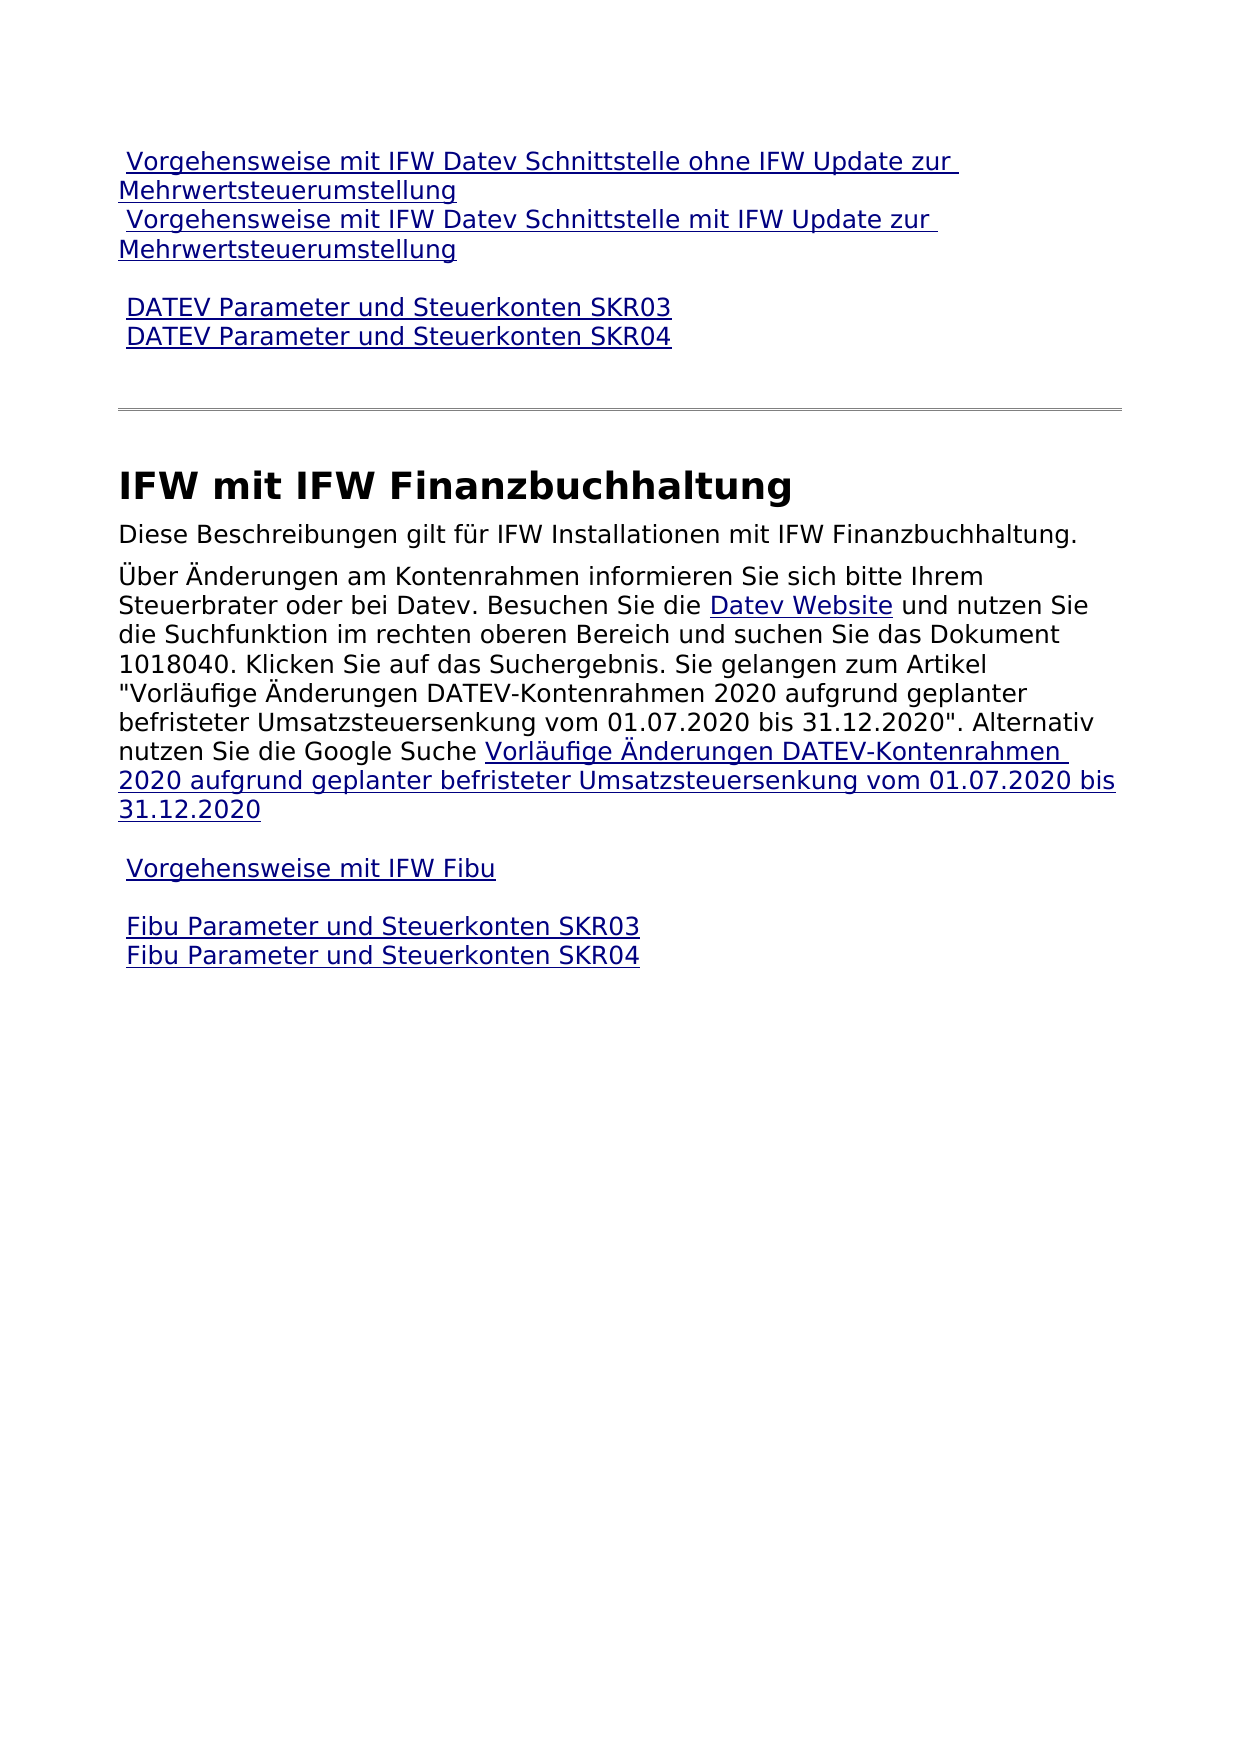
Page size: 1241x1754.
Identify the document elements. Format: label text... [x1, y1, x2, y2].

text Über Änderungen am Kontenrahmen informieren Sie sich bitte Ihrem Steuerbrater oder bei Datev. Besuchen Sie die Datev Website und nutzen Sie die Suchfunktion im rechten oberen Bereich und suchen Sie das Dokument 1018040. Klicken Sie auf das Suchergebnis. Sie gelangen zum Artikel "Vorläufige Änderungen DATEV-Kontenrahmen 2020 aufgrund geplanter befristeter Umsatzsteuersenkung vom 01.07.2020 bis 31.12.2020". Alternativ nutzen Sie die Google Suche Vorläufige Änderungen DATEV-Kontenrahmen 2020 aufgrund geplanter befristeter Umsatzsteuersenkung vom 01.07.2020 bis 31.12.2020 Vorgehensweise mit IFW Fibu Fibu Parameter und Steuerkonten SKR03 Fibu Parameter und Steuerkonten SKR04 [118, 562, 1122, 1000]
subtitle IFW mit IFW Finanzbuchhaltung [118, 464, 1122, 508]
text Vorgehensweise mit IFW Datev Schnittstelle ohne IFW Update zur Mehrwertsteuerumstellung Vorgehensweise mit IFW Datev Schnittstelle mit IFW Update zur Mehrwertsteuerumstellung DATEV Parameter und Steuerkonten SKR03 DATEV Parameter und Steuerkonten SKR04 [118, 118, 1122, 381]
text Diese Beschreibungen gilt für IFW Installationen mit IFW Finanzbuchhaltung. [118, 521, 1122, 550]
